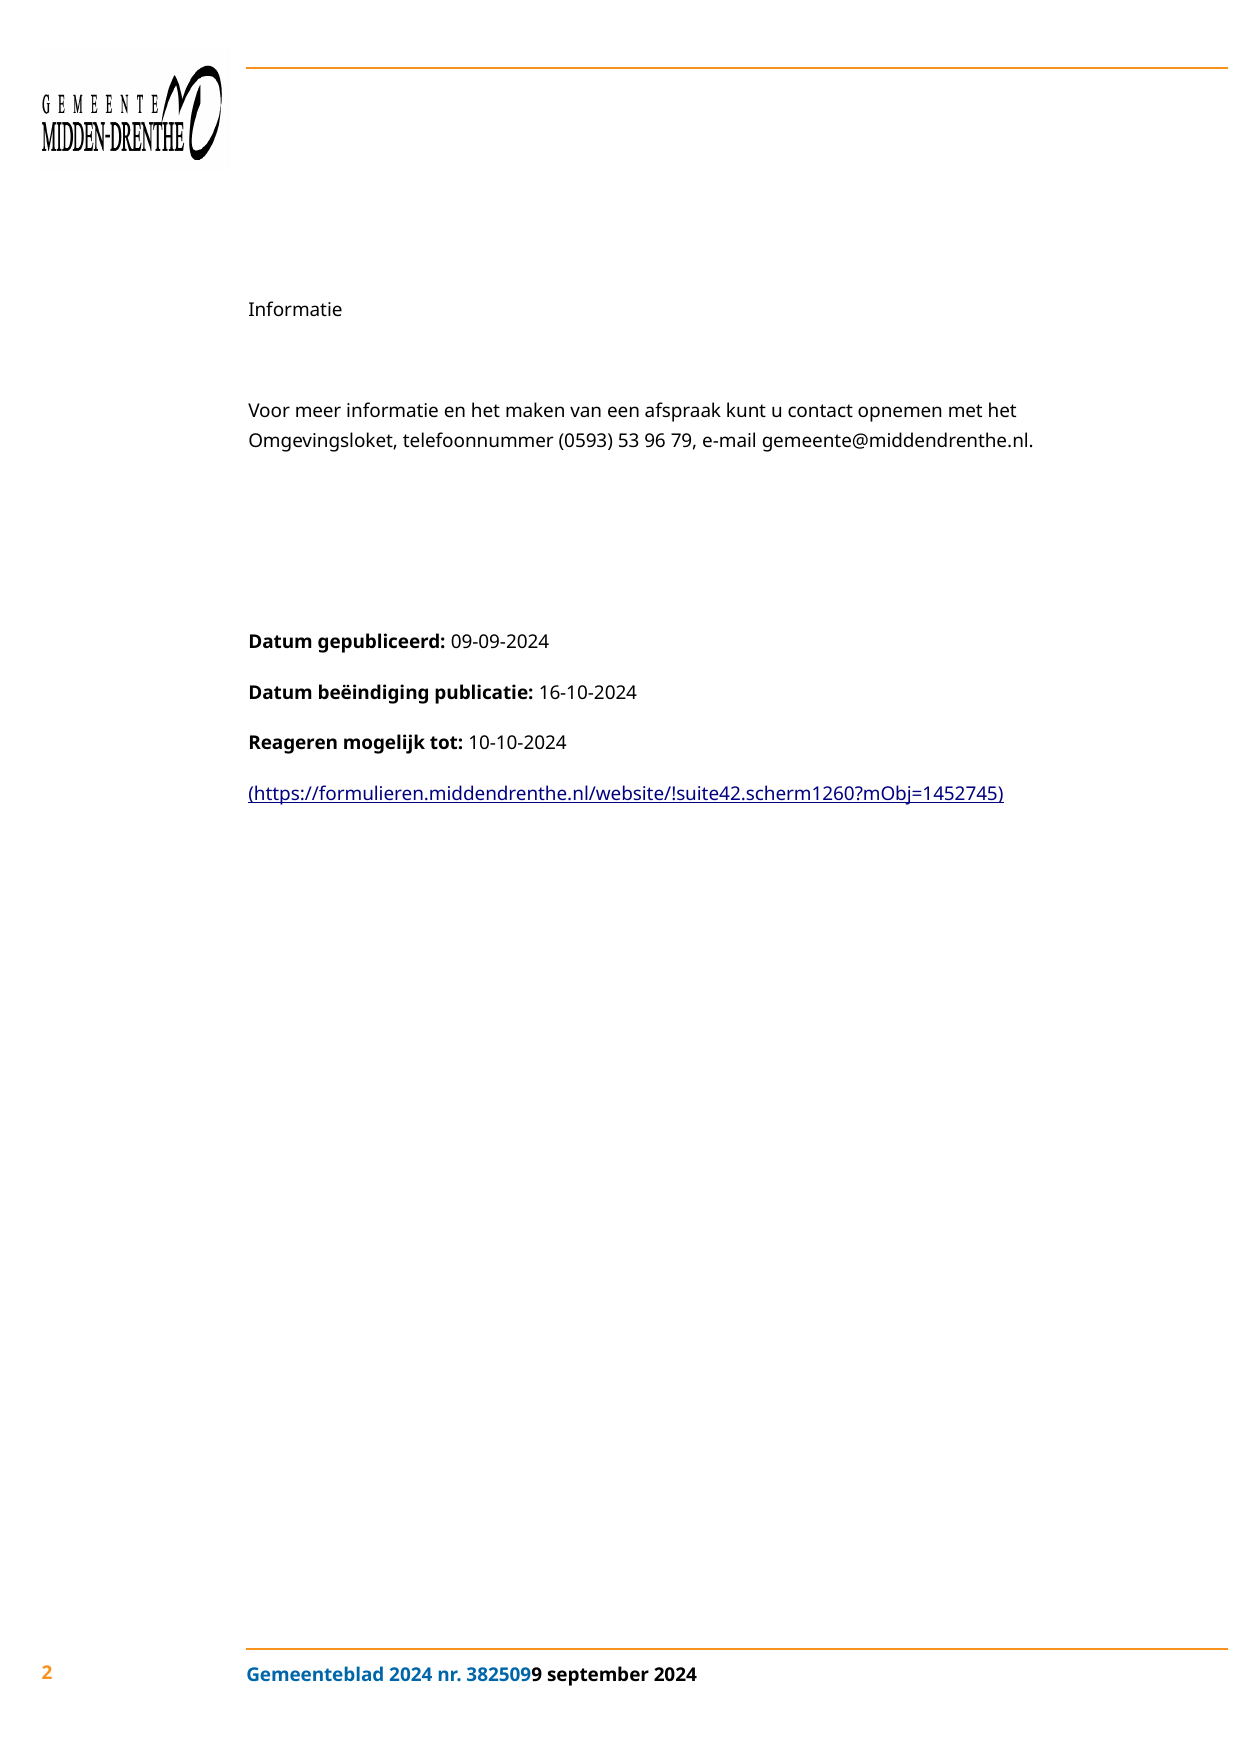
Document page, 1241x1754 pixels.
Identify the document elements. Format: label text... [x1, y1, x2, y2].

text (https://formulieren.middendrenthe.nl/website/!suite42.scherm1260?mObj=1452745) [248, 780, 1152, 806]
picture [41, 47, 231, 172]
text Reageren mogelijk tot: 10-10-2024 [248, 729, 1152, 755]
text Datum gepubliceerd: 09-09-2024 [248, 628, 1152, 654]
text Informatie [248, 296, 1152, 322]
text Voor meer informatie en het maken van een afspraak kunt u contact opnemen met het Omgevingsloket, telefoonnummer (0593) 53 96 79, e-mail gemeente@middendrenthe.nl. [248, 397, 1152, 453]
text Datum beëindiging publicatie: 16-10-2024 [248, 679, 1152, 705]
